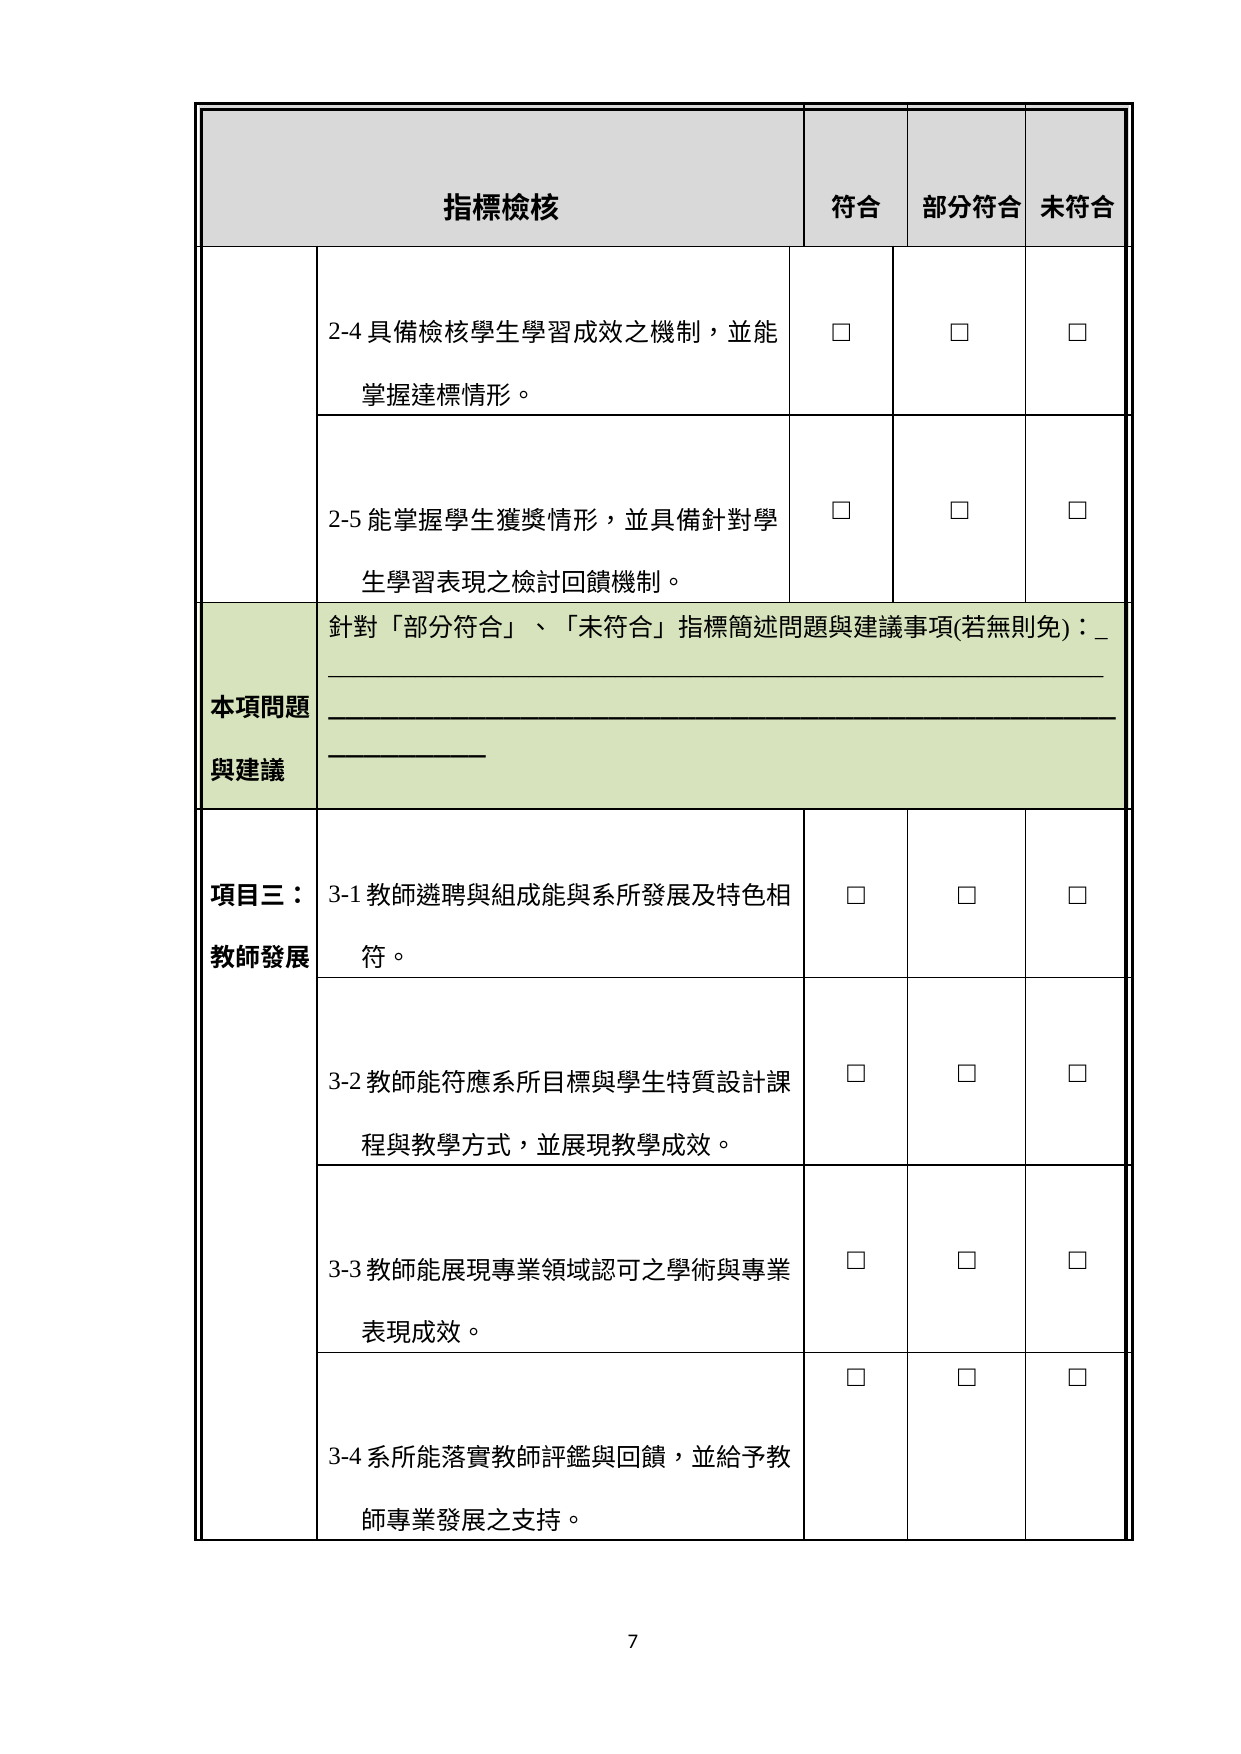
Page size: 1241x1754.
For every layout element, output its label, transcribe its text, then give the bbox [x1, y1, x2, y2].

table_header 未符合 [1026, 105, 1129, 246]
table_cell □ [805, 1353, 907, 1539]
table_cell 項目三：教師發展 [203, 810, 316, 1539]
table_cell 3-1教師遴聘與組成能與系所發展及特色相符。 [318, 810, 803, 977]
table_cell □ [1026, 1166, 1124, 1352]
table_cell □ [1026, 1353, 1124, 1539]
table_cell □ [908, 1353, 1025, 1539]
table_cell 針對「部分符合」、「未符合」指標簡述問題與建議事項(若無則免)：_______________________________________________________________ ______________________________________________________ [318, 603, 1124, 808]
table_cell □ [805, 810, 907, 977]
table_header 指標檢核 [199, 105, 803, 246]
table_cell □ [805, 1166, 907, 1352]
table_cell 本項問題與建議 [203, 603, 316, 808]
table_header 部分符合 [908, 111, 1025, 246]
table_cell 3-3教師能展現專業領域認可之學術與專業表現成效。 [318, 1166, 803, 1352]
table_cell 3-4系所能落實教師評鑑與回饋，並給予教師專業發展之支持。 [318, 1353, 803, 1539]
table_cell □ [894, 247, 1025, 414]
table_cell 3-2教師能符應系所目標與學生特質設計課程與教學方式，並展現教學成效。 [318, 978, 803, 1164]
table_cell □ [908, 810, 1025, 977]
table_header 符合 [805, 111, 907, 246]
table_cell □ [1026, 978, 1124, 1164]
table_cell □ [790, 247, 892, 414]
table_cell □ [908, 1166, 1025, 1352]
table_cell □ [1026, 810, 1124, 977]
table_cell □ [1026, 247, 1124, 414]
table_cell □ [790, 416, 892, 602]
table_cell 2-4具備檢核學生學習成效之機制，並能掌握達標情形。 [318, 247, 789, 414]
table_cell □ [908, 978, 1025, 1164]
table_cell [203, 247, 316, 602]
table_cell 2-5能掌握學生獲獎情形，並具備針對學生學習表現之檢討回饋機制。 [318, 416, 789, 602]
table_cell □ [894, 416, 1025, 602]
table_cell □ [805, 978, 907, 1164]
table_cell □ [1026, 416, 1124, 602]
